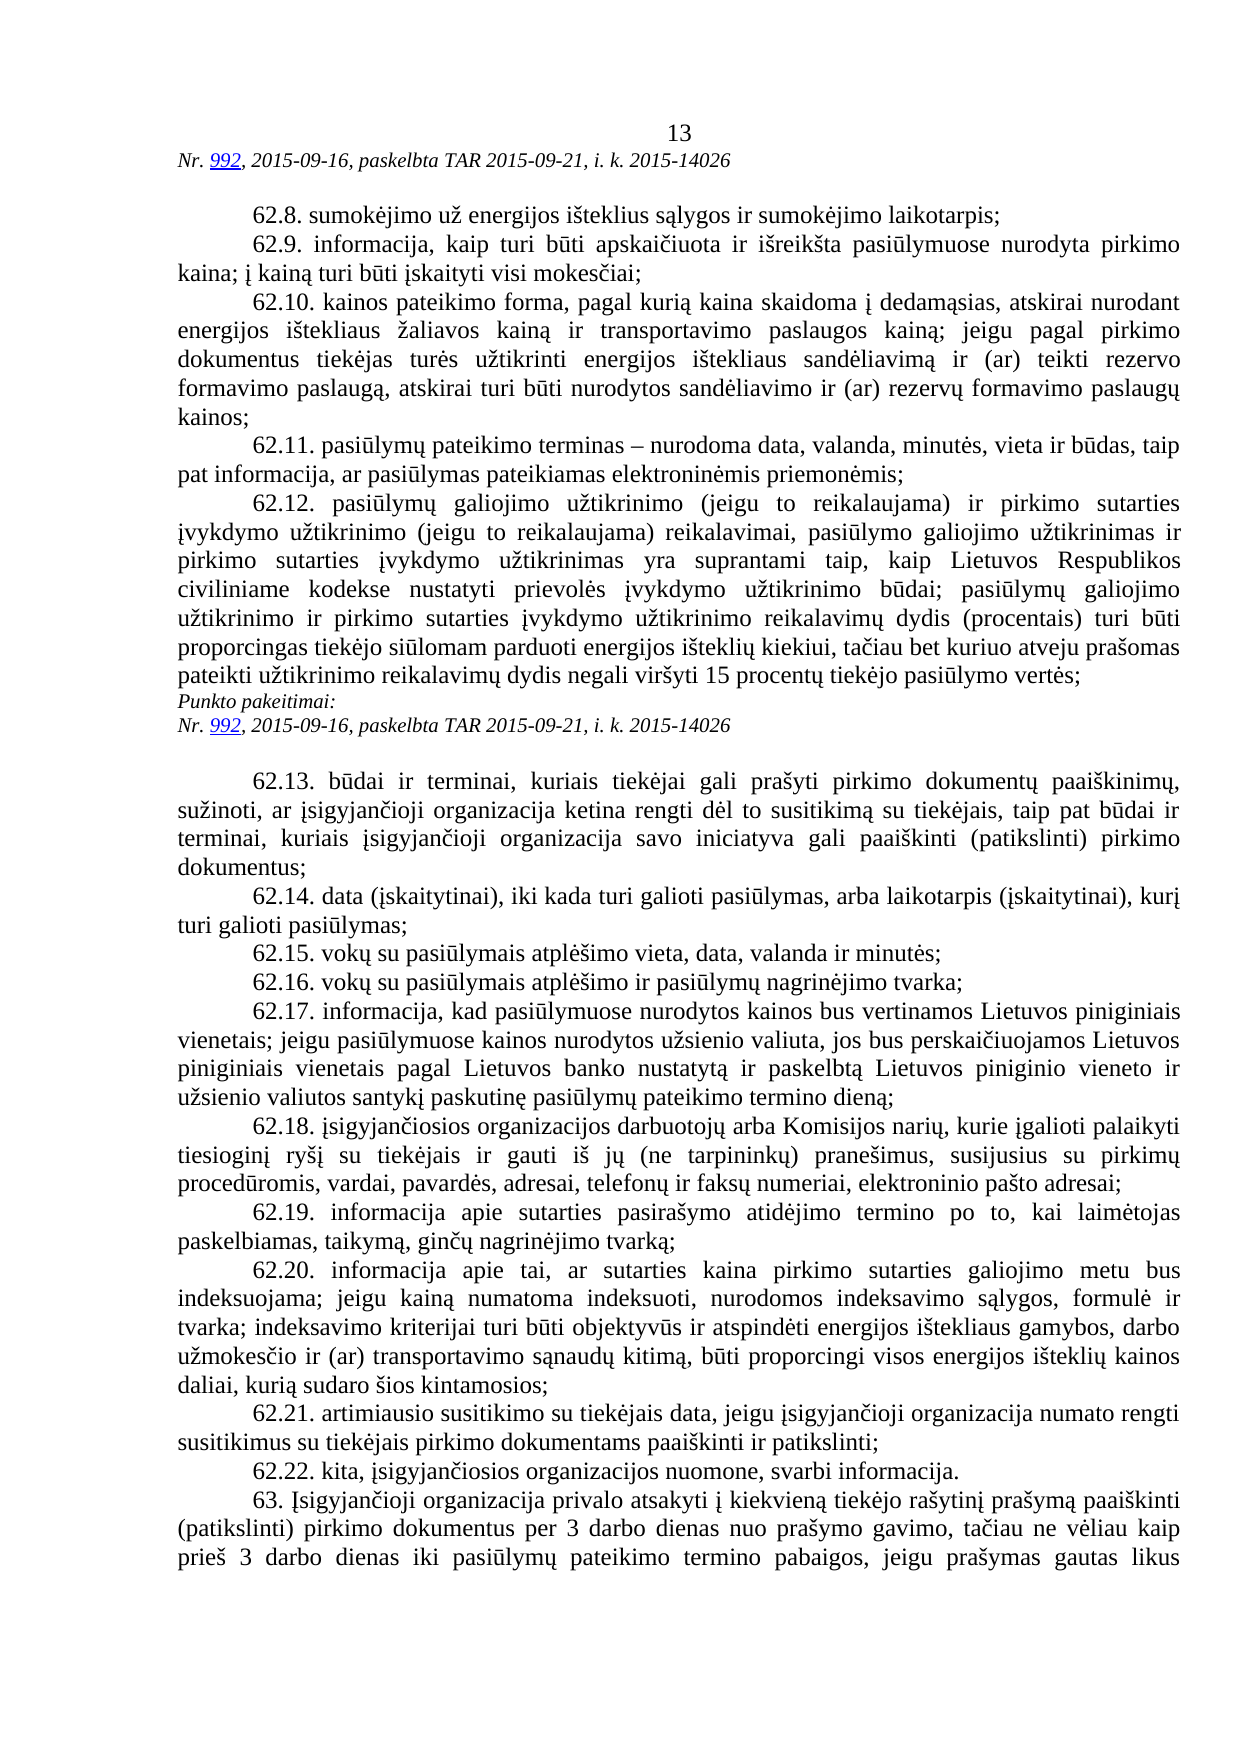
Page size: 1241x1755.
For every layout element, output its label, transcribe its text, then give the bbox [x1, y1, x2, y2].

text 62.14. data (įskaitytinai), iki kada turi galioti pasiūlymas, arba laikotarpis (įskaitytinai), kurį turi galioti pasiūlymas; [177, 881, 1181, 938]
text 62.10. kainos pateikimo forma, pagal kurią kaina skaidoma į dedamąsias, atskirai nurodant energijos ištekliaus žaliavos kainą ir transportavimo paslaugos kainą; jeigu pagal pirkimo dokumentus tiekėjas turės užtikrinti energijos ištekliaus sandėliavimą ir (ar) teikti rezervo formavimo paslaugą, atskirai turi būti nurodytos sandėliavimo ir (ar) rezervų formavimo paslaugų kainos; [177, 287, 1181, 430]
text 62.13. būdai ir terminai, kuriais tiekėjai gali prašyti pirkimo dokumentų paaiškinimų, sužinoti, ar įsigyjančioji organizacija ketina rengti dėl to susitikimą su tiekėjais, taip pat būdai ir terminai, kuriais įsigyjančioji organizacija savo iniciatyva gali paaiškinti (patikslinti) pirkimo dokumentus; [177, 766, 1181, 881]
text 62.17. informacija, kad pasiūlymuose nurodytos kainos bus vertinamos Lietuvos piniginiais vienetais; jeigu pasiūlymuose kainos nurodytos užsienio valiuta, jos bus perskaičiuojamos Lietuvos piniginiais vienetais pagal Lietuvos banko nustatytą ir paskelbtą Lietuvos piniginio vieneto ir užsienio valiutos santykį paskutinę pasiūlymų pateikimo termino dieną; [177, 996, 1181, 1111]
text 62.8. sumokėjimo už energijos išteklius sąlygos ir sumokėjimo laikotarpis; [177, 200, 1181, 229]
text 62.18. įsigyjančiosios organizacijos darbuotojų arba Komisijos narių, kurie įgalioti palaikyti tiesioginį ryšį su tiekėjais ir gauti iš jų (ne tarpininkų) pranešimus, susijusius su pirkimų procedūromis, vardai, pavardės, adresai, telefonų ir faksų numeriai, elektroninio pašto adresai; [177, 1111, 1181, 1197]
text 62.11. pasiūlymų pateikimo terminas – nurodoma data, valanda, minutės, vieta ir būdas, taip pat informacija, ar pasiūlymas pateikiamas elektroninėmis priemonėmis; [177, 430, 1181, 488]
text Nr. 992, 2015-09-16, paskelbta TAR 2015-09-21, i. k. 2015-14026 [177, 148, 1181, 172]
text Punkto pakeitimai: [177, 689, 1181, 713]
text 62.12. pasiūlymų galiojimo užtikrinimo (jeigu to reikalaujama) ir pirkimo sutarties įvykdymo užtikrinimo (jeigu to reikalaujama) reikalavimai, pasiūlymo galiojimo užtikrinimas ir pirkimo sutarties įvykdymo užtikrinimas yra suprantami taip, kaip Lietuvos Respublikos civiliniame kodekse nustatyti prievolės įvykdymo užtikrinimo būdai; pasiūlymų galiojimo užtikrinimo ir pirkimo sutarties įvykdymo užtikrinimo reikalavimų dydis (procentais) turi būti proporcingas tiekėjo siūlomam parduoti energijos išteklių kiekiui, tačiau bet kuriuo atveju prašomas pateikti užtikrinimo reikalavimų dydis negali viršyti 15 procentų tiekėjo pasiūlymo vertės; [177, 488, 1181, 689]
text Nr. 992, 2015-09-16, paskelbta TAR 2015-09-21, i. k. 2015-14026 [177, 713, 1181, 737]
text 62.9. informacija, kaip turi būti apskaičiuota ir išreikšta pasiūlymuose nurodyta pirkimo kaina; į kainą turi būti įskaityti visi mokesčiai; [177, 229, 1181, 287]
text 62.22. kita, įsigyjančiosios organizacijos nuomone, svarbi informacija. [177, 1456, 1181, 1485]
text 62.21. artimiausio susitikimo su tiekėjais data, jeigu įsigyjančioji organizacija numato rengti susitikimus su tiekėjais pirkimo dokumentams paaiškinti ir patikslinti; [177, 1398, 1181, 1456]
text 63. Įsigyjančioji organizacija privalo atsakyti į kiekvieną tiekėjo rašytinį prašymą paaiškinti (patikslinti) pirkimo dokumentus per 3 darbo dienas nuo prašymo gavimo, tačiau ne vėliau kaip prieš 3 darbo dienas iki pasiūlymų pateikimo termino pabaigos, jeigu prašymas gautas likus [177, 1485, 1181, 1571]
text 62.15. vokų su pasiūlymais atplėšimo vieta, data, valanda ir minutės; [177, 938, 1181, 967]
text 62.16. vokų su pasiūlymais atplėšimo ir pasiūlymų nagrinėjimo tvarka; [177, 967, 1181, 996]
text 62.20. informacija apie tai, ar sutarties kaina pirkimo sutarties galiojimo metu bus indeksuojama; jeigu kainą numatoma indeksuoti, nurodomos indeksavimo sąlygos, formulė ir tvarka; indeksavimo kriterijai turi būti objektyvūs ir atspindėti energijos ištekliaus gamybos, darbo užmokesčio ir (ar) transportavimo sąnaudų kitimą, būti proporcingi visos energijos išteklių kainos daliai, kurią sudaro šios kintamosios; [177, 1255, 1181, 1398]
text 62.19. informacija apie sutarties pasirašymo atidėjimo termino po to, kai laimėtojas paskelbiamas, taikymą, ginčų nagrinėjimo tvarką; [177, 1197, 1181, 1255]
